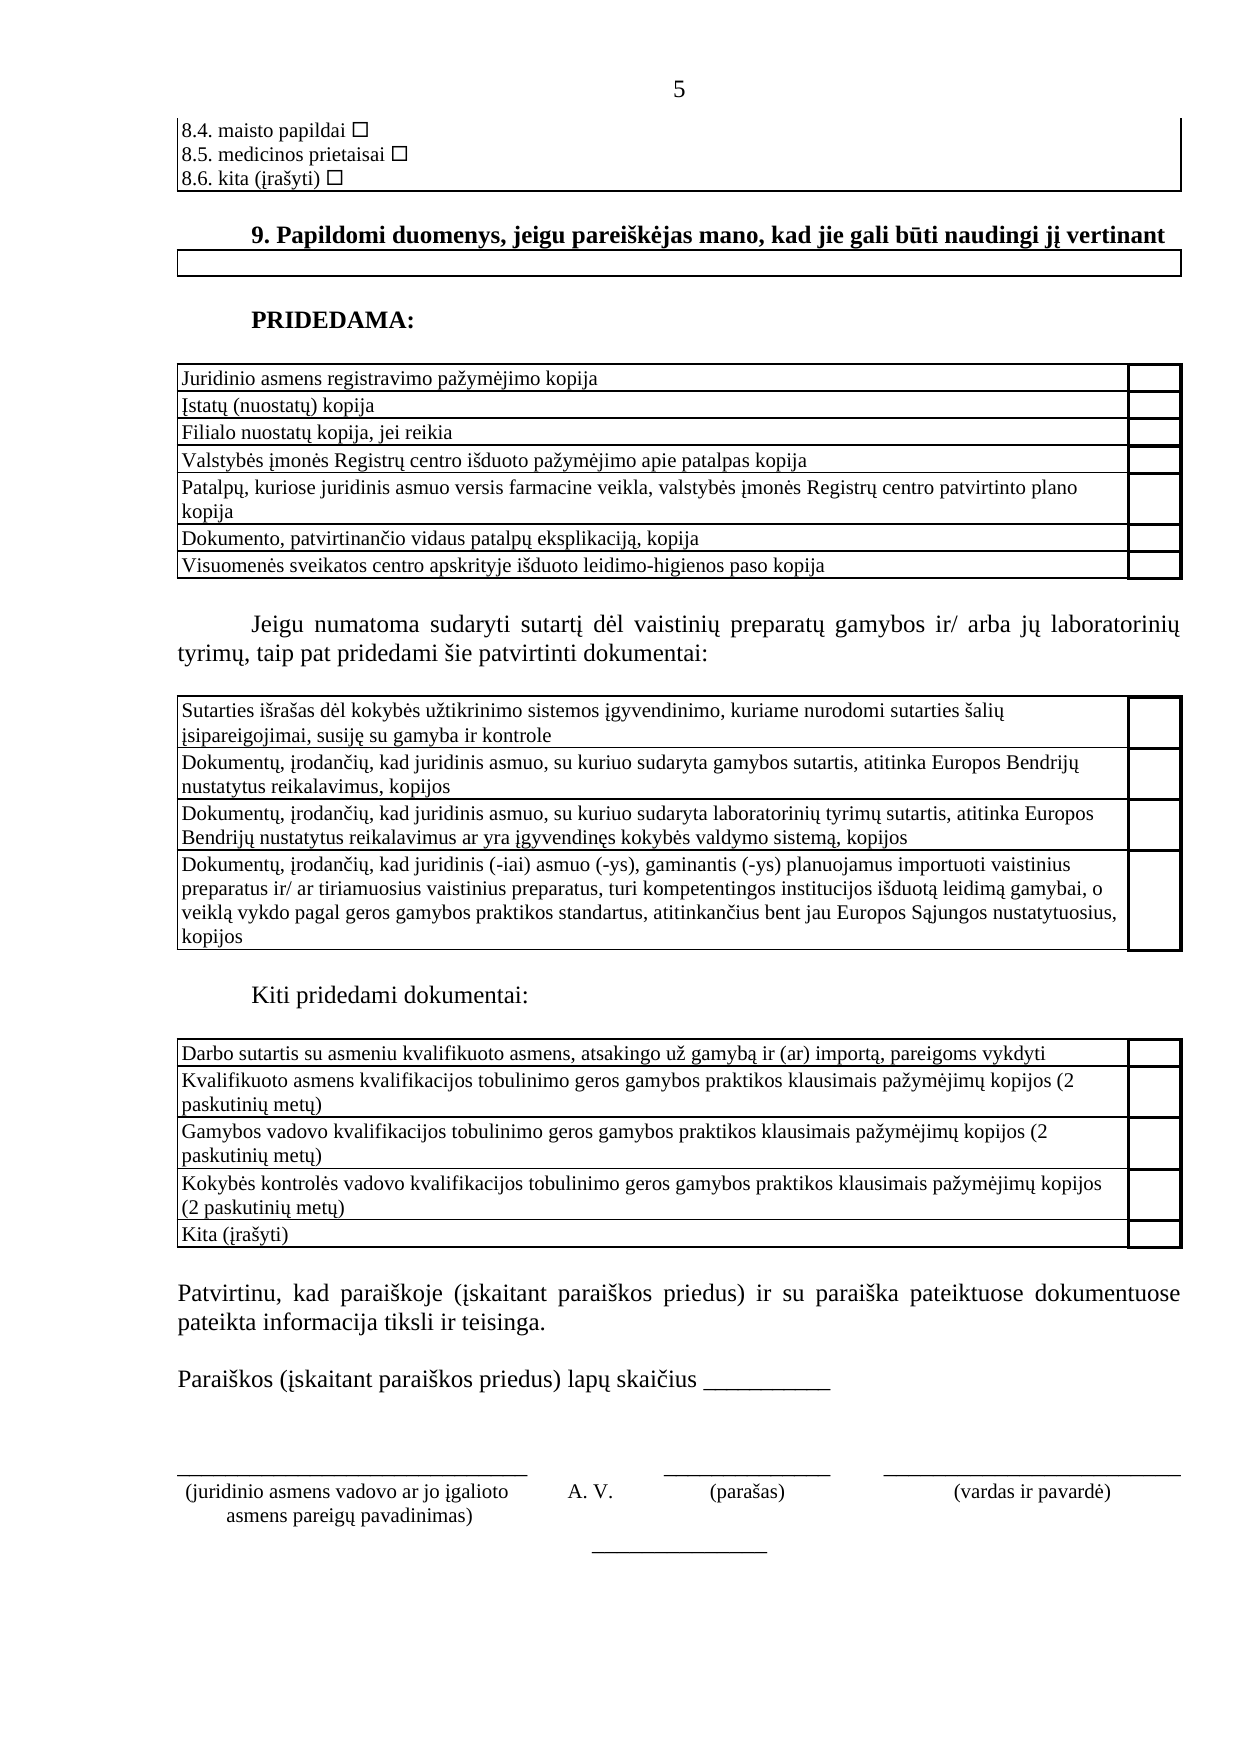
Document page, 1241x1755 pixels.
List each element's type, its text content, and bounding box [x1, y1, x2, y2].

table_header Juridinio asmens registravimo pažymėjimo kopija [178, 365, 1127, 390]
table_cell Kokybės kontrolės vadovo kvalifikacijos tobulinimo geros gamybos praktikos klausimais pažymėjimų kopijos (2 paskutinių metų) [178, 1169, 1127, 1219]
table_cell Patalpų, kuriose juridinis asmuo versis farmacine veikla, valstybės įmonės Registrų centro patvirtinto plano kopija [178, 473, 1127, 523]
table_cell Kita (įrašyti) [178, 1220, 1127, 1246]
table_cell [1130, 750, 1179, 798]
text Jeigu numatoma sudaryti sutartį dėl vaistinių preparatų gamybos ir/ arba jų laboratorinių tyrimų, taip pat pridedami šie patvirtinti dokumentai: [177, 609, 1181, 667]
text PRIDEDAMA: [177, 305, 1181, 334]
text Patvirtinu, kad paraiškoje (įskaitant paraiškos priedus) ir su paraiška pateiktuose dokumentuose pateikta informacija tiksli ir teisinga. [177, 1278, 1181, 1335]
table_cell Filialo nuostatų kopija, jei reikia [178, 419, 1127, 444]
text 9. Papildomi duomenys, jeigu pareiškėjas mano, kad jie gali būti naudingi jį vertinant [177, 221, 1181, 249]
table_cell [1130, 1171, 1179, 1219]
table_cell Dokumentų, įrodančių, kad juridinis asmuo, su kuriuo sudaryta laboratorinių tyrimų sutartis, atitinka Europos Bendrijų nustatytus reikalavimus ar yra įgyvendinęs kokybės valdymo sistemą, kopijos [178, 800, 1127, 849]
table_cell Dokumento, patvirtinančio vidaus patalpų eksplikaciją, kopija [178, 525, 1127, 550]
table_cell [1130, 475, 1179, 523]
text ______________ [177, 1527, 1181, 1556]
table_header Darbo sutartis su asmeniu kvalifikuoto asmens, atsakingo už gamybą ir (ar) importą, pareigoms vykdyti [178, 1040, 1127, 1065]
text Kiti pridedami dokumentai: [177, 980, 1181, 1009]
text asmens pareigų pavadinimas) [177, 1503, 1181, 1527]
table_cell [1130, 1068, 1179, 1116]
table_cell Dokumentų, įrodančių, kad juridinis asmuo, su kuriuo sudaryta gamybos sutartis, atitinka Europos Bendrijų nustatytus reikalavimus, kopijos [178, 748, 1127, 798]
table_cell Gamybos vadovo kvalifikacijos tobulinimo geros gamybos praktikos klausimais pažymėjimų kopijos (2 paskutinių metų) [178, 1118, 1127, 1167]
table_cell Įstatų (nuostatų) kopija [178, 392, 1127, 417]
table_cell [1130, 1119, 1179, 1167]
table_cell Kvalifikuoto asmens kvalifikacijos tobulinimo geros gamybos praktikos klausimais pažymėjimų kopijos (2 paskutinių metų) [178, 1067, 1127, 1116]
text (juridinio asmens vadovo ar jo įgalioto A. V. (parašas) (vardas ir pavardė) [177, 1479, 1181, 1503]
table_header [178, 251, 1180, 275]
table_cell [1130, 801, 1179, 849]
table_header [1130, 699, 1179, 747]
table_cell Visuomenės sveikatos centro apskrityje išduoto leidimo-higienos paso kopija [178, 552, 1127, 577]
table_cell Valstybės įmonės Registrų centro išduoto pažymėjimo apie patalpas kopija [178, 446, 1127, 472]
table_cell Dokumentų, įrodančių, kad juridinis (-iai) asmuo (-ys), gaminantis (-ys) planuojamus importuoti vaistinius preparatus ir/ ar tiriamuosius vaistinius preparatus, turi kompetentingos institucijos išduotą leidimą gamybai, o veiklą vykdo pagal geros gamybos praktikos standartus, atitinkančius bent jau Europos Sąjungos nustatytuosius, kopijos [178, 851, 1127, 948]
table_header Sutarties išrašas dėl kokybės užtikrinimo sistemos įgyvendinimo, kuriame nurodomi sutarties šalių įsipareigojimai, susiję su gamyba ir kontrole [178, 697, 1127, 747]
table_cell [1130, 852, 1179, 948]
text Paraiškos (įskaitant paraiškos priedus) lapų skaičius [177, 1364, 1181, 1393]
